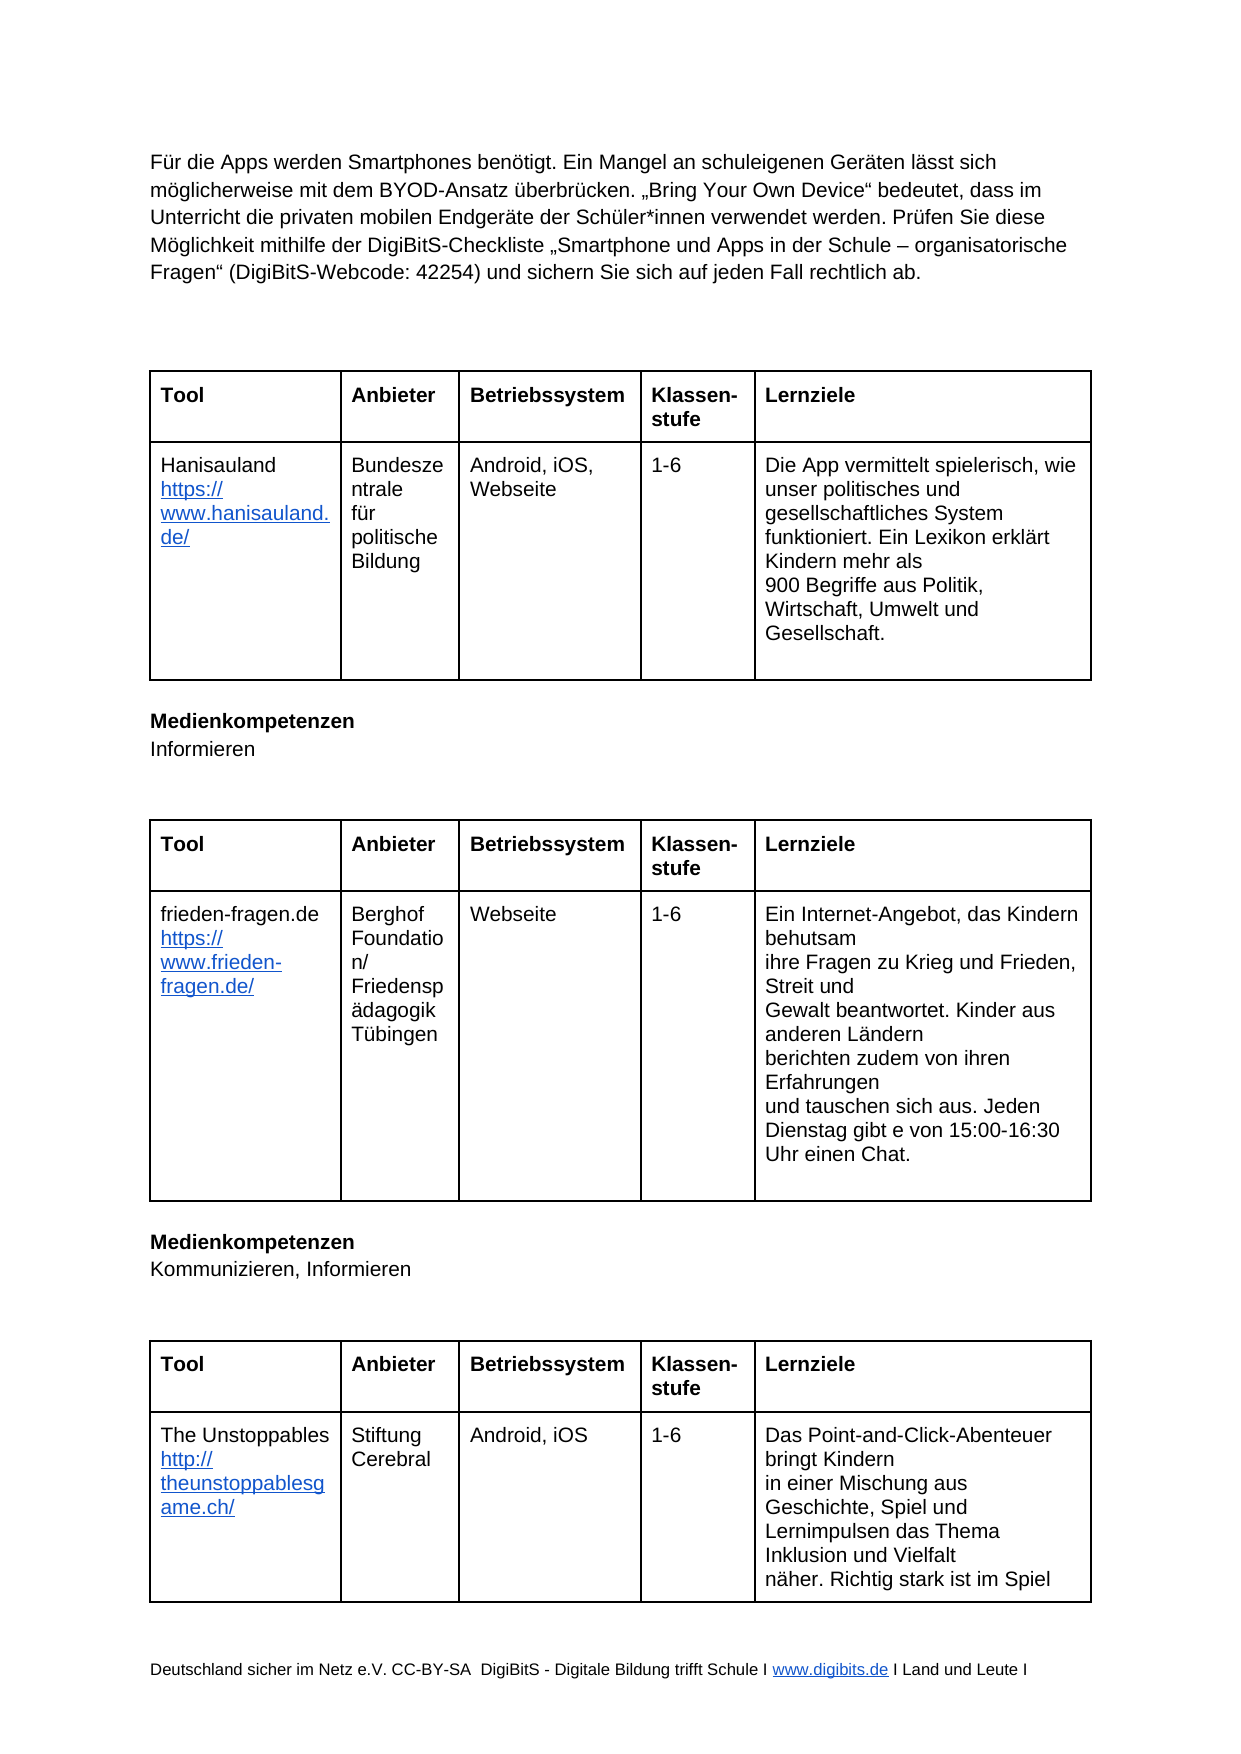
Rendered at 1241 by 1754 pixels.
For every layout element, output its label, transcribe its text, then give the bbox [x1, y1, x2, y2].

text Medienkompetenzen [150, 709, 1090, 733]
text Für die Apps werden Smartphones benötigt. Ein Mangel an schuleigenen Geräten lässt sich möglicherweise mit dem BYOD-Ansatz überbrücken. „Bring Your Own Device“ bedeutet, dass im Unterricht die privaten mobilen Endgeräte der Schüler*innen verwendet werden. Prüfen Sie diese Möglichkeit mithilfe der DigiBitS-Checkliste „Smartphone und Apps in der Schule – organisatorische Fragen“ (DigiBitS-Webcode: 42254) und sichern Sie sich auf jeden Fall rechtlich ab. [150, 150, 1090, 284]
table_header Lernziele [756, 1342, 1090, 1411]
table_cell Die App vermittelt spielerisch, wie unser politisches und gesellschaftliches System funktioniert. Ein Lexikon erklärt Kindern mehr als 900 Begriffe aus Politik, Wirtschaft, Umwelt und Gesellschaft. [756, 443, 1090, 679]
table_cell Webseite [460, 892, 640, 1200]
text Medienkompetenzen [150, 1230, 1090, 1254]
table_header Anbieter [342, 372, 458, 441]
table_header Klassen-stufe [642, 1342, 754, 1411]
table_cell Hanisauland https://www.hanisauland.de/ [151, 443, 340, 679]
table_header Tool [151, 372, 340, 441]
table_header Lernziele [756, 821, 1090, 890]
table_cell 1-6 [642, 443, 754, 679]
table_header Klassen-stufe [642, 821, 754, 890]
table_cell 1-6 [642, 1413, 754, 1601]
table_cell Berghof Foundation/ Friedenspädagogik Tübingen [342, 892, 458, 1200]
table_cell frieden-fragen.de https://www.frieden-fragen.de/ [151, 892, 340, 1200]
table_cell The Unstoppables http://theunstoppablesgame.ch/ [151, 1413, 340, 1601]
table_cell Ein Internet-Angebot, das Kindern behutsam ihre Fragen zu Krieg und Frieden, Streit und Gewalt beantwortet. Kinder aus anderen Ländern berichten zudem von ihren Erfahrungen und tauschen sich aus. Jeden Dienstag gibt e von 15:00-16:30 Uhr einen Chat. [756, 892, 1090, 1200]
table_header Betriebssystem [460, 821, 640, 890]
table_cell Das Point-and-Click-Abenteuer bringt Kindern in einer Mischung aus Geschichte, Spiel und Lernimpulsen das Thema Inklusion und Vielfalt näher. Richtig stark ist im Spiel [756, 1413, 1090, 1601]
table_cell Android, iOS [460, 1413, 640, 1601]
table_cell 1-6 [642, 892, 754, 1200]
table_header Betriebssystem [460, 1342, 640, 1411]
table_header Anbieter [342, 821, 458, 890]
text Informieren [150, 736, 1090, 760]
table_header Tool [151, 821, 340, 890]
table_header Anbieter [342, 1342, 458, 1411]
table_cell Stiftung Cerebral [342, 1413, 458, 1601]
table_header Tool [151, 1342, 340, 1411]
table_header Klassen-stufe [642, 372, 754, 441]
text Kommunizieren, Informieren [150, 1257, 1090, 1281]
table_header Lernziele [756, 372, 1090, 441]
table_cell Bundeszentrale für politische Bildung [342, 443, 458, 679]
table_cell Android, iOS, Webseite [460, 443, 640, 679]
table_header Betriebssystem [460, 372, 640, 441]
